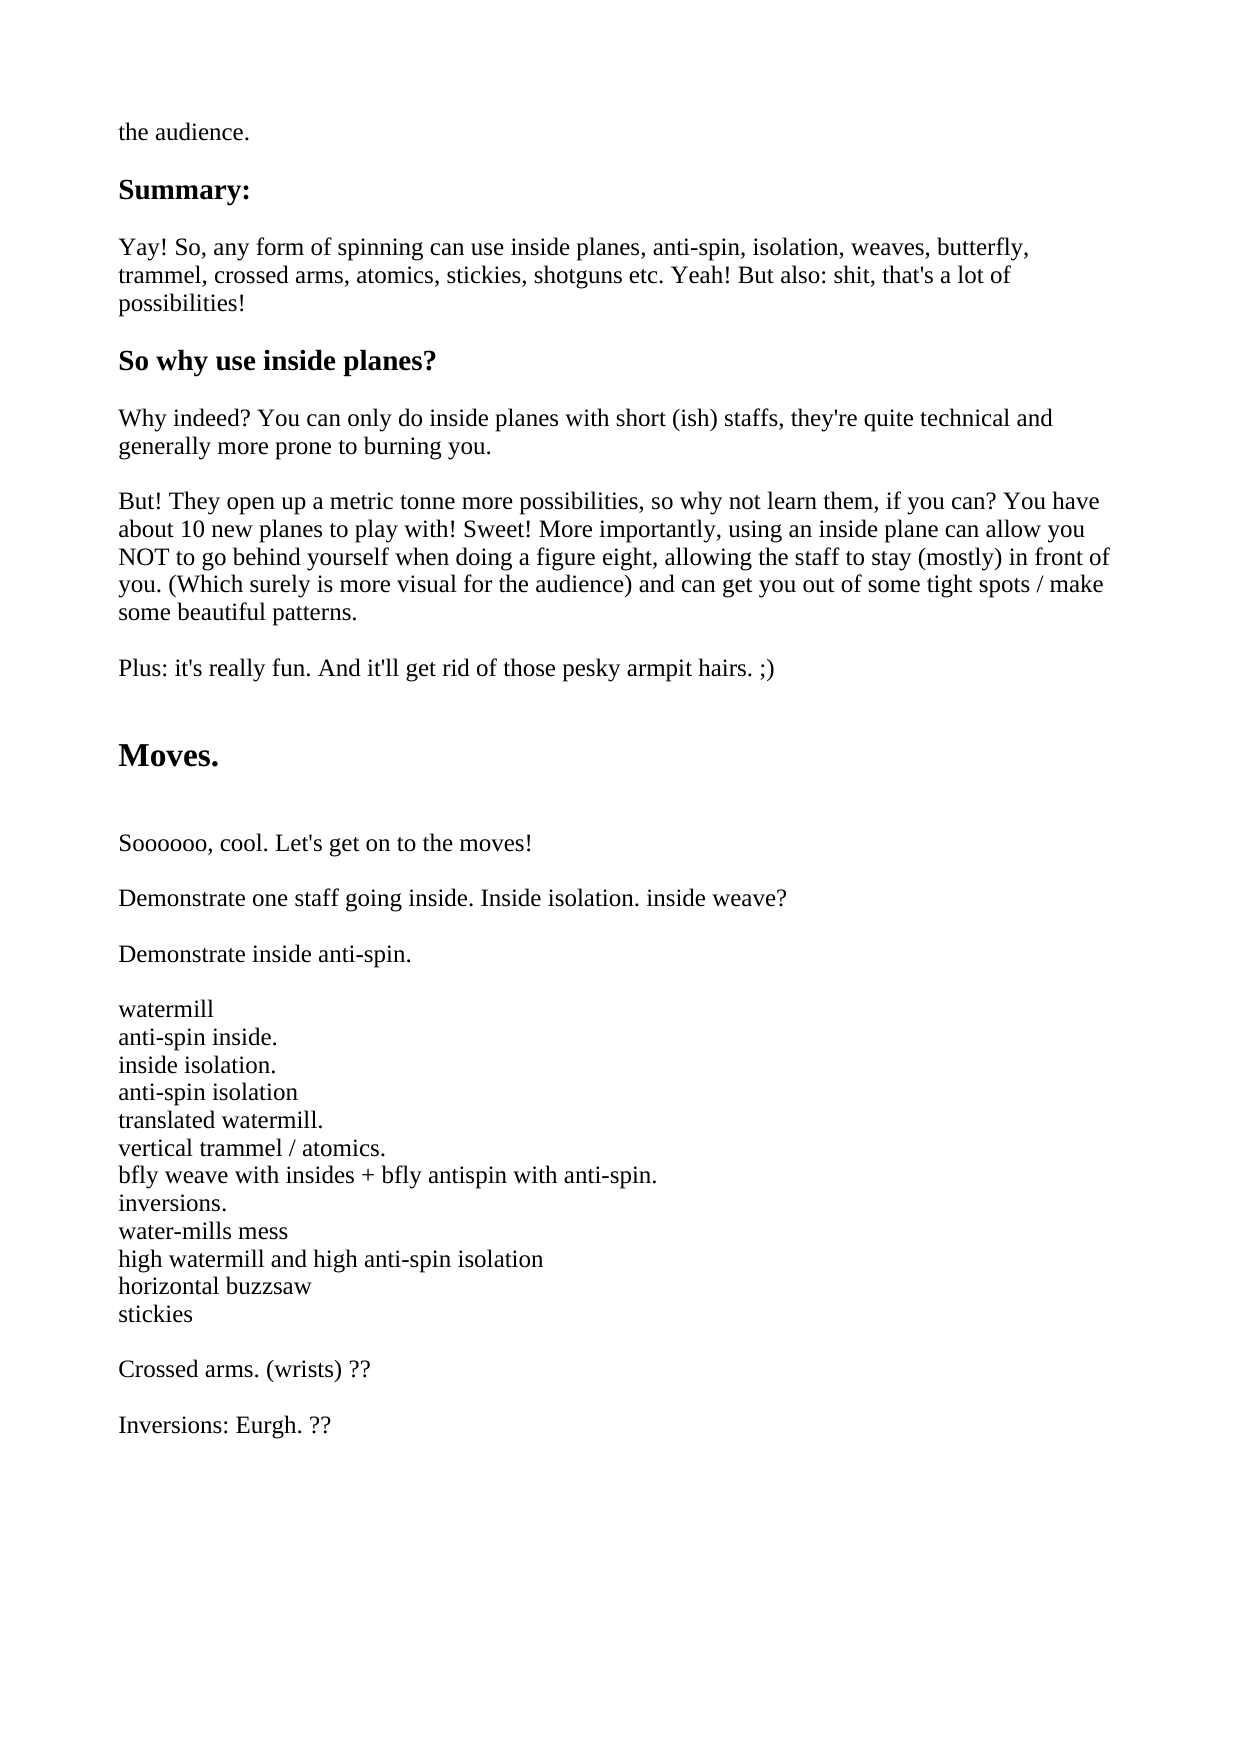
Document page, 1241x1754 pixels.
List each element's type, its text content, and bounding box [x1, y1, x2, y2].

text anti-spin isolation [118, 1078, 1122, 1106]
text Inversions: Eurgh. ?? [118, 1411, 1122, 1439]
text Plus: it's really fun. And it'll get rid of those pesky armpit hairs. ;) [118, 654, 1122, 681]
text the audience. [118, 118, 1122, 146]
text Why indeed? You can only do inside planes with short (ish) staffs, they're quite technical and generally more prone to burning you. [118, 404, 1122, 460]
text high watermill and high anti-spin isolation [118, 1245, 1122, 1272]
text Demonstrate inside anti-spin. [118, 940, 1122, 968]
text Crossed arms. (wrists) ?? [118, 1356, 1122, 1383]
text bfly weave with insides + bfly antispin with anti-spin. [118, 1162, 1122, 1189]
text Moves. [118, 737, 1122, 774]
text inside isolation. [118, 1051, 1122, 1078]
text watermill [118, 995, 1122, 1023]
text translated watermill. [118, 1106, 1122, 1134]
text anti-spin inside. [118, 1023, 1122, 1051]
text Yay! So, any form of spinning can use inside planes, anti-spin, isolation, weaves, butterfly, trammel, crossed arms, atomics, stickies, shotguns etc. Yeah! But also: shit, that's a lot of possibilities! [118, 233, 1122, 317]
text So why use inside planes? [118, 344, 1122, 377]
text Demonstrate one staff going inside. Inside isolation. inside weave? [118, 884, 1122, 912]
text inversions. [118, 1189, 1122, 1217]
text vertical trammel / atomics. [118, 1134, 1122, 1162]
text Summary: [118, 173, 1122, 206]
text stickies [118, 1300, 1122, 1328]
text But! They open up a metric tonne more possibilities, so why not learn them, if you can? You have about 10 new planes to play with! Sweet! More importantly, using an inside plane can allow you NOT to go behind yourself when doing a figure eight, allowing the staff to stay (mostly) in front of you. (Which surely is more visual for the audience) and can get you out of some tight spots / make some beautiful patterns. [118, 487, 1122, 626]
text Soooooo, cool. Let's get on to the moves! [118, 829, 1122, 857]
text water-mills mess [118, 1217, 1122, 1245]
text horizontal buzzsaw [118, 1272, 1122, 1300]
